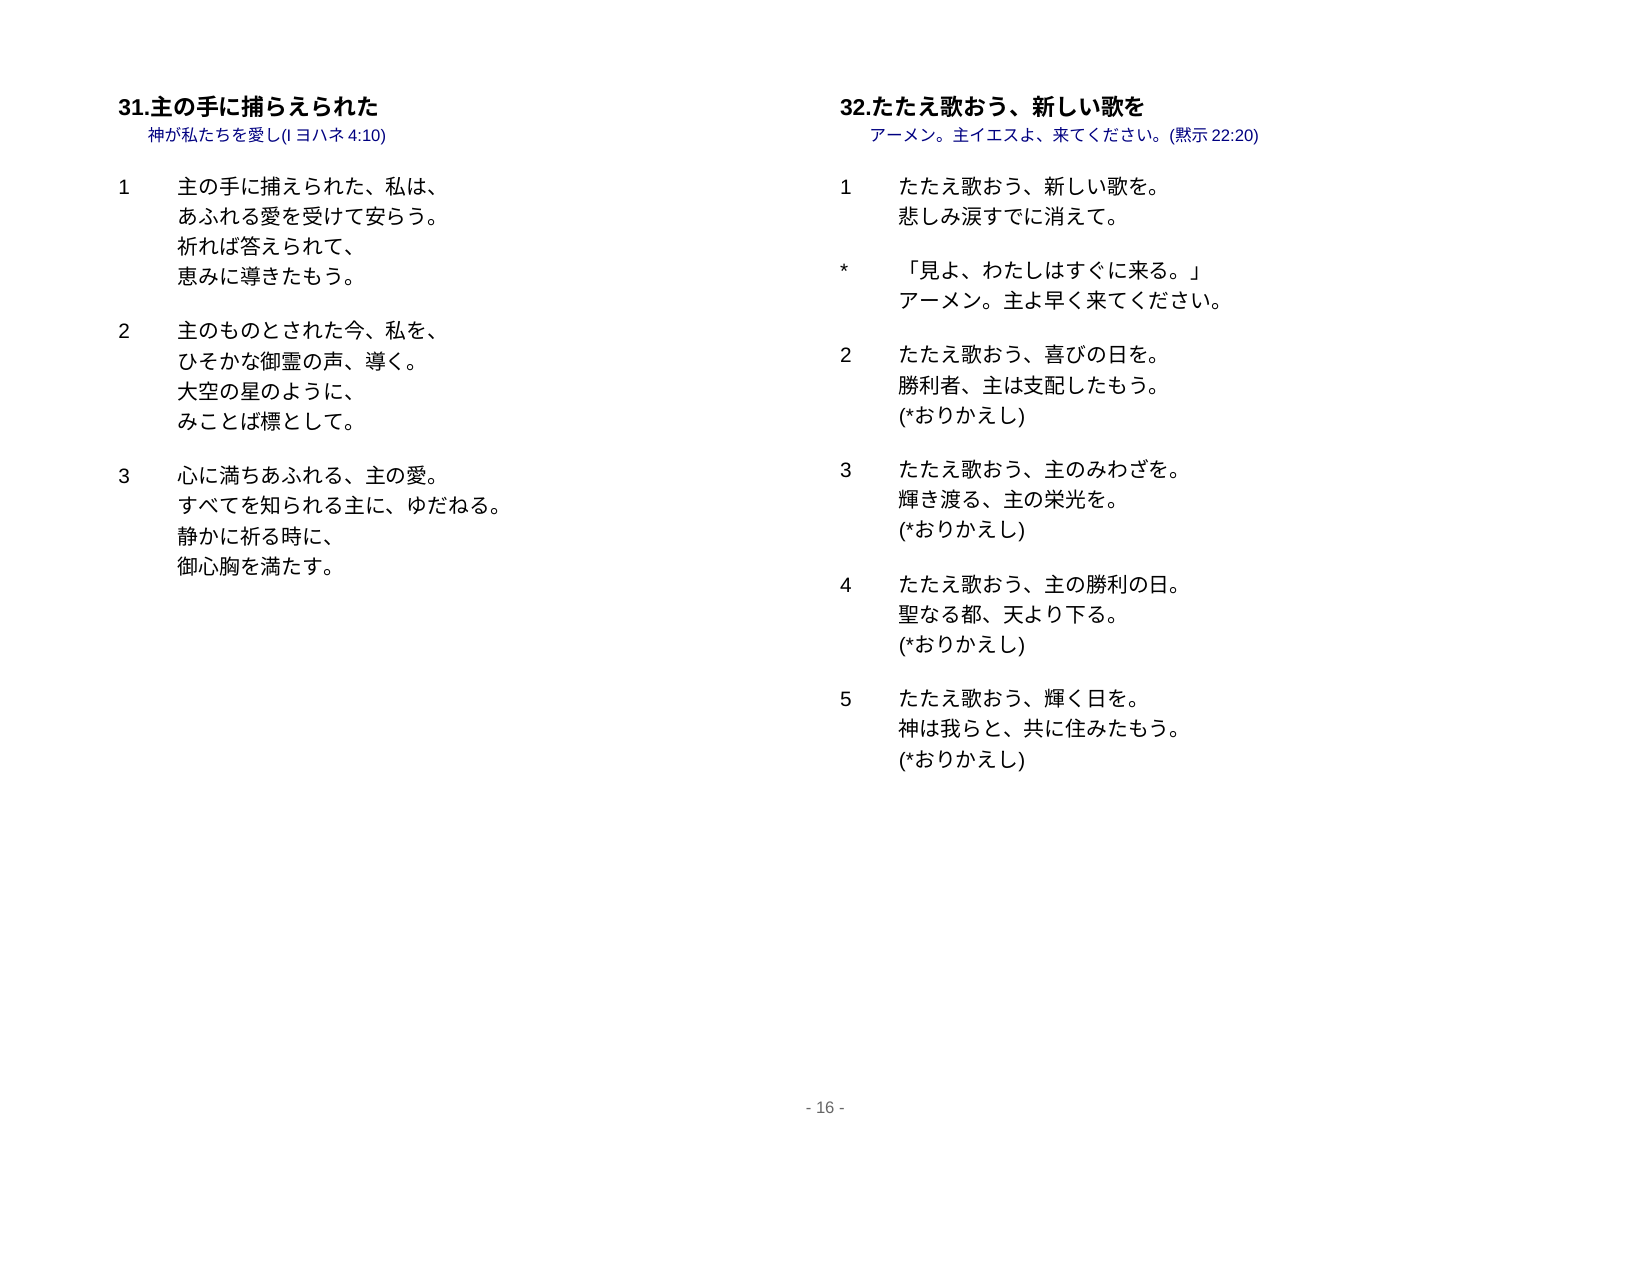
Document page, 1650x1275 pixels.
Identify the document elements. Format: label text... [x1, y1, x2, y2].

text * 「見よ、わたしはすぐに来る。」 [840, 254, 1532, 284]
text 1 たたえ歌おう、新しい歌を。 [840, 170, 1532, 200]
title 31.主の手に捕らえられた [118, 88, 810, 122]
text アーメン。主よ早く来てください。 [840, 284, 1532, 315]
text みことば標として。 [118, 405, 810, 436]
text 悲しみ涙すでに消えて。 [840, 200, 1532, 230]
text 聖なる都、天より下る。 [840, 598, 1532, 628]
text 1 主の手に捕えられた、私は、 [118, 170, 810, 200]
text 輝き渡る、主の栄光を。 [840, 483, 1532, 514]
text アーメン。主イエスよ、来てください。(黙示22:20) [869, 122, 1532, 146]
text すべてを知られる主に、ゆだねる。 [118, 490, 810, 520]
text ひそかな御霊の声、導く。 [118, 345, 810, 375]
text 祈れば答えられて、 [118, 230, 810, 261]
text 勝利者、主は支配したもう。 [840, 369, 1532, 399]
text 5 たたえ歌おう、輝く日を。 [840, 682, 1532, 713]
text 3 心に満ちあふれる、主の愛。 [118, 459, 810, 490]
text 2 たたえ歌おう、喜びの日を。 [840, 339, 1532, 369]
text 3 たたえ歌おう、主のみわざを。 [840, 453, 1532, 483]
text (*おりかえし) [840, 514, 1532, 544]
text 神は我らと、共に住みたもう。 [840, 713, 1532, 743]
text (*おりかえし) [840, 399, 1532, 429]
title 32.たたえ歌おう、新しい歌を [840, 88, 1532, 122]
text 御心胸を満たす。 [118, 550, 810, 580]
text (*おりかえし) [840, 743, 1532, 773]
text 恵みに導きたもう。 [118, 261, 810, 291]
text 4 たたえ歌おう、主の勝利の日。 [840, 568, 1532, 598]
text 神が私たちを愛し(Iヨハネ4:10) [148, 122, 810, 146]
text 大空の星のように、 [118, 375, 810, 405]
text 2 主のものとされた今、私を、 [118, 315, 810, 345]
text あふれる愛を受けて安らう。 [118, 200, 810, 230]
text (*おりかえし) [840, 628, 1532, 658]
text 静かに祈る時に、 [118, 520, 810, 550]
